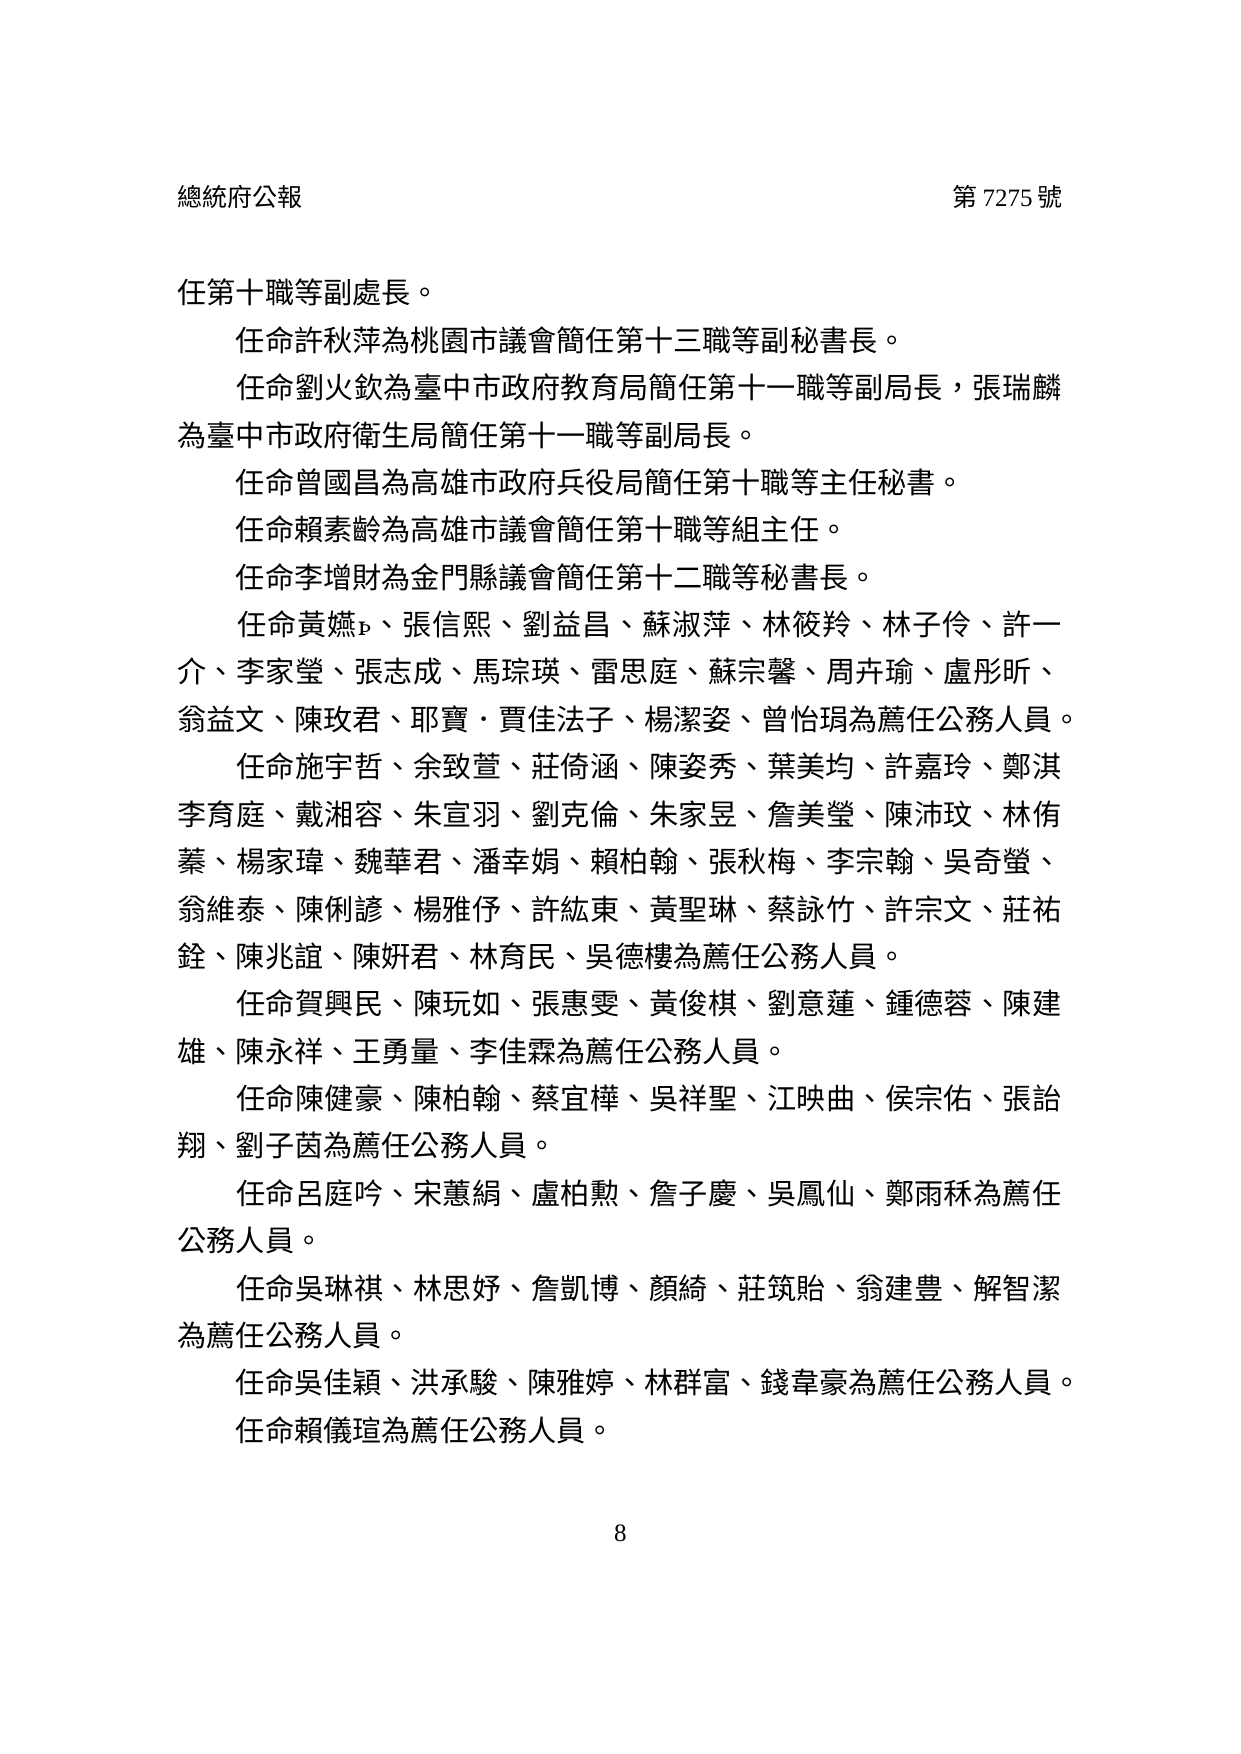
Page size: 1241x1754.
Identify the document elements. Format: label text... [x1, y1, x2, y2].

text 任命劉火欽為臺中市政府教育局簡任第十一職等副局長，張瑞麟為臺中市政府衛生局簡任第十一職等副局長。 [177, 361, 1063, 455]
text 任命吳佳穎、洪承駿、陳雅婷、林群富、錢韋豪為薦任公務人員。 [177, 1356, 1063, 1403]
text 任命陳健豪、陳柏翰、蔡宜樺、吳祥聖、江映曲、侯宗佑、張詒翔、劉子茵為薦任公務人員。 [177, 1072, 1063, 1166]
text 任命吳琳祺、林思妤、詹凱博、顏綺、莊筑貽、翁建豊、解智潔為薦任公務人員。 [177, 1261, 1063, 1356]
text 任命黃嬿、張信熙、劉益昌、蘇淑萍、林筱羚、林子伶、許一介、李家瑩、張志成、馬琮瑛、雷思庭、蘇宗馨、周卉瑜、盧彤昕、翁益文、陳玫君、耶寶．賈佳法子、楊潔姿、曾怡琄為薦任公務人員。 [177, 598, 1063, 740]
text 任命賴素齡為高雄市議會簡任第十職等組主任。 [177, 503, 1063, 550]
text 任命曾國昌為高雄市政府兵役局簡任第十職等主任秘書。 [177, 455, 1063, 503]
text 任命李增財為金門縣議會簡任第十二職等秘書長。 [177, 550, 1063, 598]
text 任命賴儀瑄為薦任公務人員。 [177, 1403, 1063, 1451]
text 任命賀興民、陳玩如、張惠雯、黃俊棋、劉意蓮、鍾德蓉、陳建雄、陳永祥、王勇量、李佳霖為薦任公務人員。 [177, 977, 1063, 1072]
text 任第十職等副處長。 [177, 266, 1063, 313]
text 任命呂庭吟、宋蕙絹、盧柏勲、詹子慶、吳鳳仙、鄭雨秝為薦任公務人員。 [177, 1166, 1063, 1261]
text 任命許秋萍為桃園市議會簡任第十三職等副秘書長。 [177, 313, 1063, 361]
text 任命施宇哲、余致萱、莊倚涵、陳姿秀、葉美均、許嘉玲、鄭淇、李育庭、戴湘容、朱宣羽、劉克倫、朱家昱、詹美瑩、陳沛玟、林侑蓁、楊家瑋、魏華君、潘幸娟、賴柏翰、張秋梅、李宗翰、吳奇螢、翁維泰、陳俐諺、楊雅伃、許紘東、黃聖琳、蔡詠竹、許宗文、莊祐銓、陳兆誼、陳姸君、林育民、吳德樓為薦任公務人員。 [177, 740, 1063, 977]
